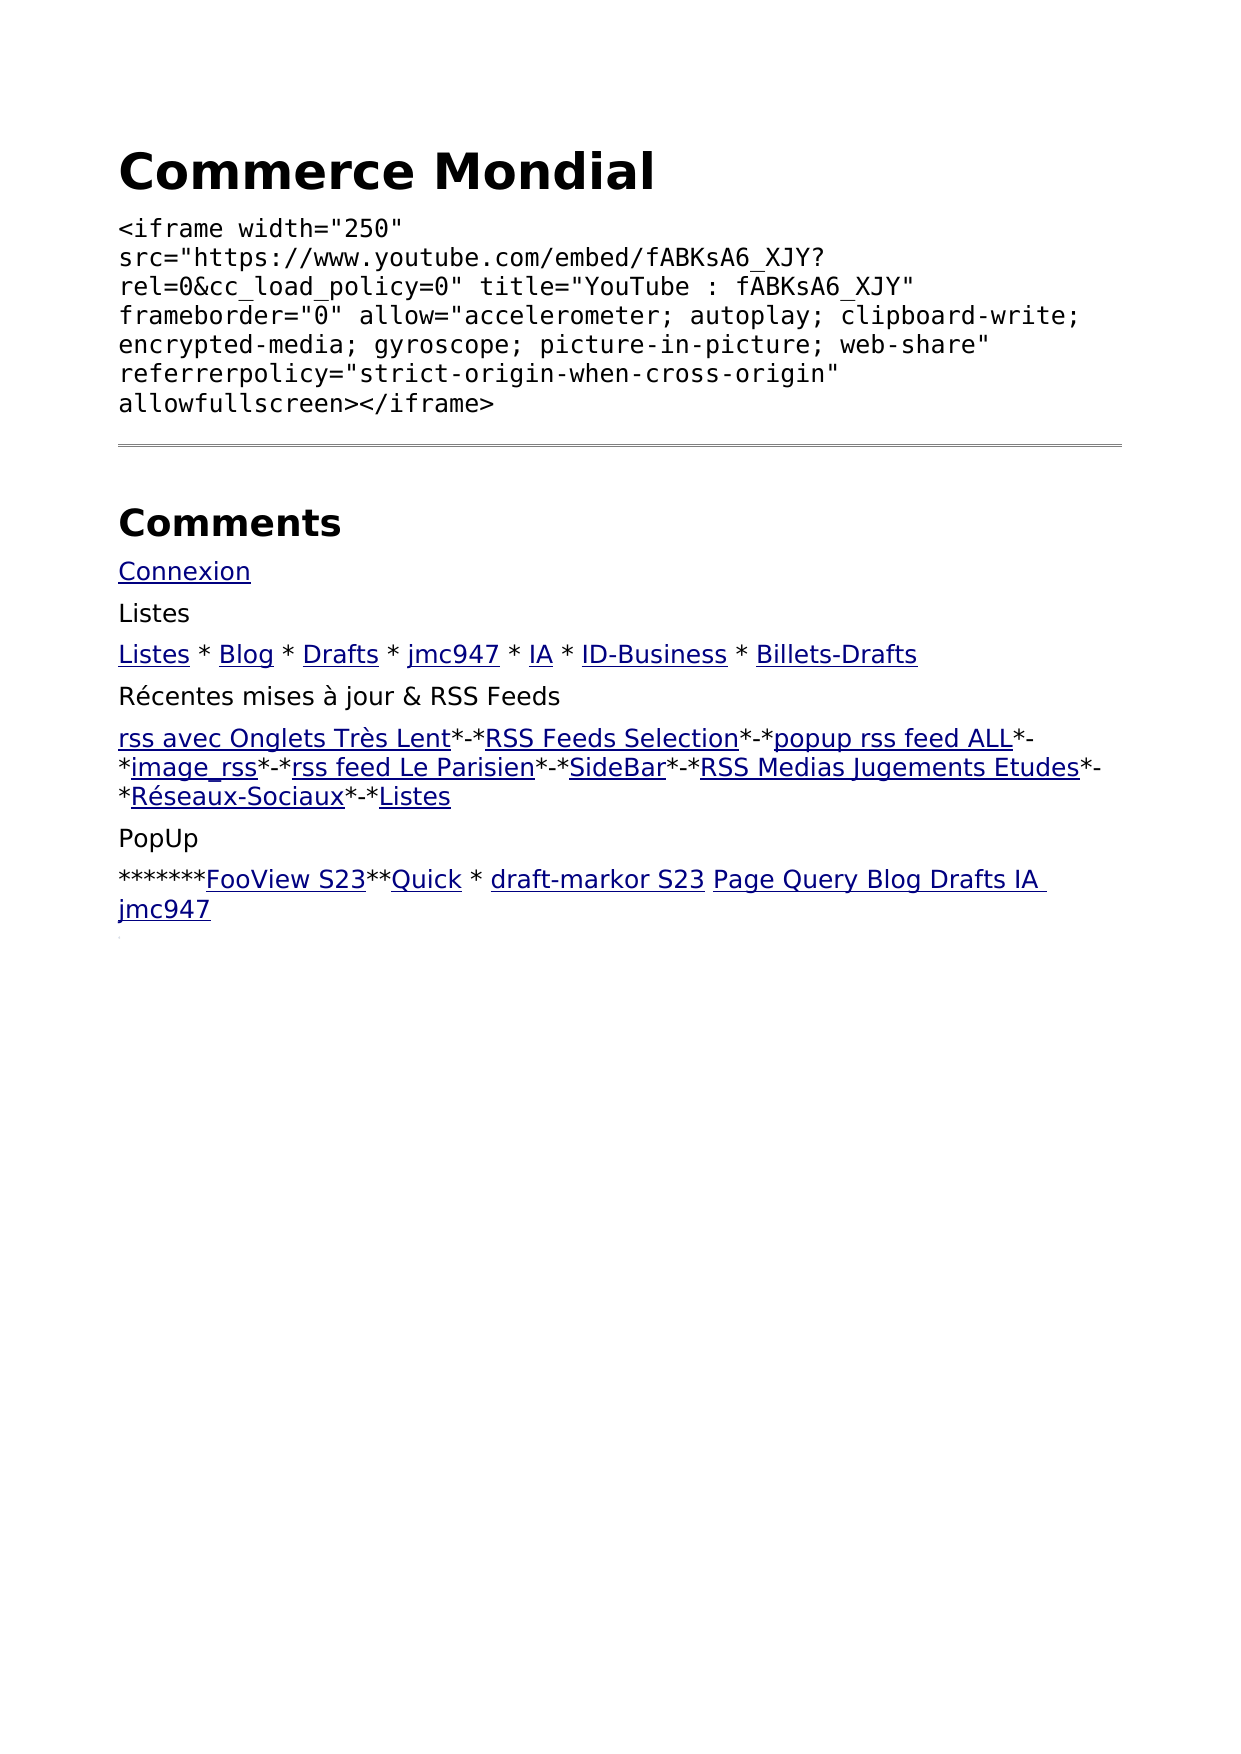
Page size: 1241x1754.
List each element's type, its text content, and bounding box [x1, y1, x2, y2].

text Récentes mises à jour & RSS Feeds [118, 682, 1122, 711]
text PopUp [118, 824, 1122, 853]
subtitle Comments [118, 501, 1122, 545]
text rss avec Onglets Très Lent*-*RSS Feeds Selection*-*popup rss feed ALL*-*image_rss*-*rss feed Le Parisien*-*SideBar*-*RSS Medias Jugements Etudes*-*Réseaux-Sociaux*-*Listes [118, 724, 1122, 811]
text Connexion [118, 557, 1122, 586]
text *******FooView S23**Quick * draft-markor S23 Page Query Blog Drafts IA jmc947 [118, 866, 1122, 924]
text <iframe width="250" src="https://www.youtube.com/embed/fABKsA6_XJY?rel=0&cc_load_policy=0" title="YouTube : fABKsA6_XJY" frameborder="0" allow="accelerometer; autoplay; clipboard-write; encrypted-media; gyroscope; picture-in-picture; web-share" referrerpolicy="strict-origin-when-cross-origin" allowfullscreen></iframe> [118, 214, 1122, 418]
text Listes * Blog * Drafts * jmc947 * IA * ID-Business * Billets-Drafts [118, 641, 1122, 670]
text Listes [118, 599, 1122, 628]
subtitle Commerce Mondial [118, 143, 1122, 201]
